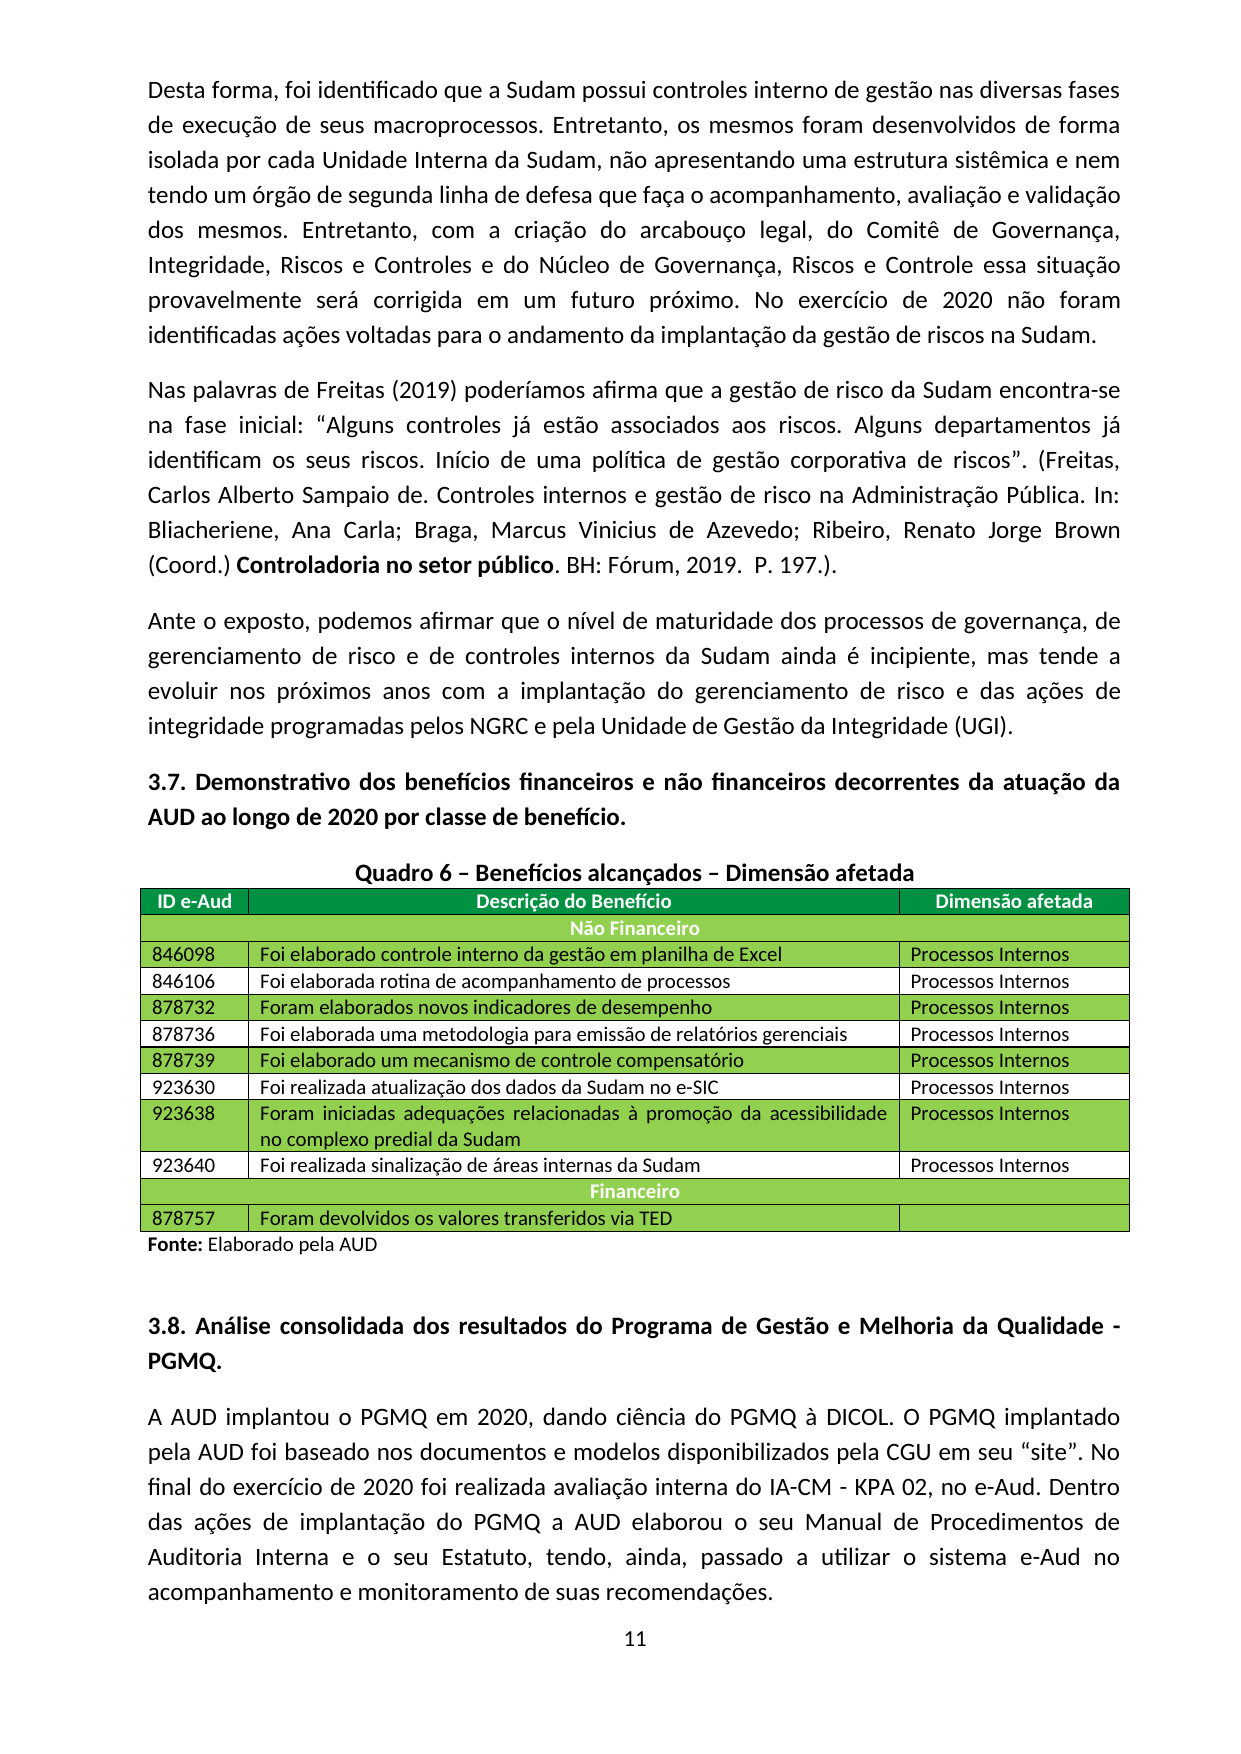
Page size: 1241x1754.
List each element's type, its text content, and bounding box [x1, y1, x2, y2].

table_cell 846106 [141, 968, 248, 993]
subtitle 3.7. Demonstrativo dos benefícios financeiros e não financeiros decorrentes da atuação da AUD ao longo de 2020 por classe de benefício. [148, 766, 1122, 832]
text Fonte: Elaborado pela AUD [148, 1232, 1122, 1257]
table_cell 878732 [141, 995, 248, 1020]
table_cell Foi elaborada rotina de acompanhamento de processos [249, 968, 899, 993]
table_cell 923638 [141, 1100, 248, 1151]
table_cell Processos Internos [900, 1048, 1129, 1073]
table_cell 923630 [141, 1074, 248, 1099]
text Desta forma, foi identificado que a Sudam possui controles interno de gestão nas diversas fases de execução de seus macroprocessos. Entretanto, os mesmos foram desenvolvidos de forma isolada por cada Unidade Interna da Sudam, não apresentando uma estrutura sistêmica e nem tendo um órgão de segunda linha de defesa que faça o acompanhamento, avaliação e validação dos mesmos. Entretanto, com a criação do arcabouço legal, do Comitê de Governança, Integridade, Riscos e Controles e do Núcleo de Governança, Riscos e Controle essa situação provavelmente será corrigida em um futuro próximo. No exercício de 2020 não foram identificadas ações voltadas para o andamento da implantação da gestão de riscos na Sudam. [148, 74, 1122, 349]
table_cell Foi elaborado controle interno da gestão em planilha de Excel [249, 942, 899, 967]
text Ante o exposto, podemos afirmar que o nível de maturidade dos processos de governança, de gerenciamento de risco e de controles internos da Sudam ainda é incipiente, mas tende a evoluir nos próximos anos com a implantação do gerenciamento de risco e das ações de integridade programadas pelos NGRC e pela Unidade de Gestão da Integridade (UGI). [148, 606, 1122, 741]
text A AUD implantou o PGMQ em 2020, dando ciência do PGMQ à DICOL. O PGMQ implantado pela AUD foi baseado nos documentos e modelos disponibilizados pela CGU em seu “site”. No final do exercício de 2020 foi realizada avaliação interna do IA-CM - KPA 02, no e-Aud. Dentro das ações de implantação do PGMQ a AUD elaborou o seu Manual de Procedimentos de Auditoria Interna e o seu Estatuto, tendo, ainda, passado a utilizar o sistema e-Aud no acompanhamento e monitoramento de suas recomendações. [148, 1401, 1122, 1606]
table_cell Foram elaborados novos indicadores de desempenho [249, 995, 899, 1020]
table_cell 878757 [141, 1205, 248, 1231]
table_header ID e-Aud [141, 889, 248, 914]
table_cell 923640 [141, 1152, 248, 1178]
table_cell Não Financeiro [141, 915, 1129, 941]
table_header Descrição do Benefício [249, 889, 899, 914]
table_cell [900, 1205, 1129, 1231]
subtitle 3.8. Análise consolidada dos resultados do Programa de Gestão e Melhoria da Qualidade - PGMQ. [148, 1310, 1122, 1376]
table_cell 878739 [141, 1048, 248, 1073]
table_cell Processos Internos [900, 1074, 1129, 1099]
table_cell Foi elaborada uma metodologia para emissão de relatórios gerenciais [249, 1021, 899, 1046]
table_cell Foram iniciadas adequações relacionadas à promoção da acessibilidade no complexo predial da Sudam [249, 1100, 899, 1151]
table_cell Foi realizada atualização dos dados da Sudam no e-SIC [249, 1074, 899, 1099]
table_cell Processos Internos [900, 1021, 1129, 1046]
table_cell 878736 [141, 1021, 248, 1046]
table_cell Processos Internos [900, 1152, 1129, 1178]
text Quadro 6 – Benefícios alcançados – Dimensão afetada [148, 857, 1122, 888]
table_cell Foi realizada sinalização de áreas internas da Sudam [249, 1152, 899, 1178]
table_cell Processos Internos [900, 995, 1129, 1020]
text Nas palavras de Freitas (2019) poderíamos afirma que a gestão de risco da Sudam encontra-se na fase inicial: “Alguns controles já estão associados aos riscos. Alguns departamentos já identificam os seus riscos. Início de uma política de gestão corporativa de riscos”. (Freitas, Carlos Alberto Sampaio de. Controles internos e gestão de risco na Administração Pública. In: Bliacheriene, Ana Carla; Braga, Marcus Vinicius de Azevedo; Ribeiro, Renato Jorge Brown (Coord.) Controladoria no setor público. BH: Fórum, 2019. P. 197.). [148, 375, 1122, 580]
table_cell Foram devolvidos os valores transferidos via TED [249, 1205, 899, 1231]
table_cell Processos Internos [900, 968, 1129, 993]
table_cell Processos Internos [900, 942, 1129, 967]
table_cell 846098 [141, 942, 248, 967]
table_cell Financeiro [141, 1179, 1129, 1204]
table_header Dimensão afetada [900, 889, 1129, 914]
table_cell Foi elaborado um mecanismo de controle compensatório [249, 1048, 899, 1073]
table_cell Processos Internos [900, 1100, 1129, 1151]
